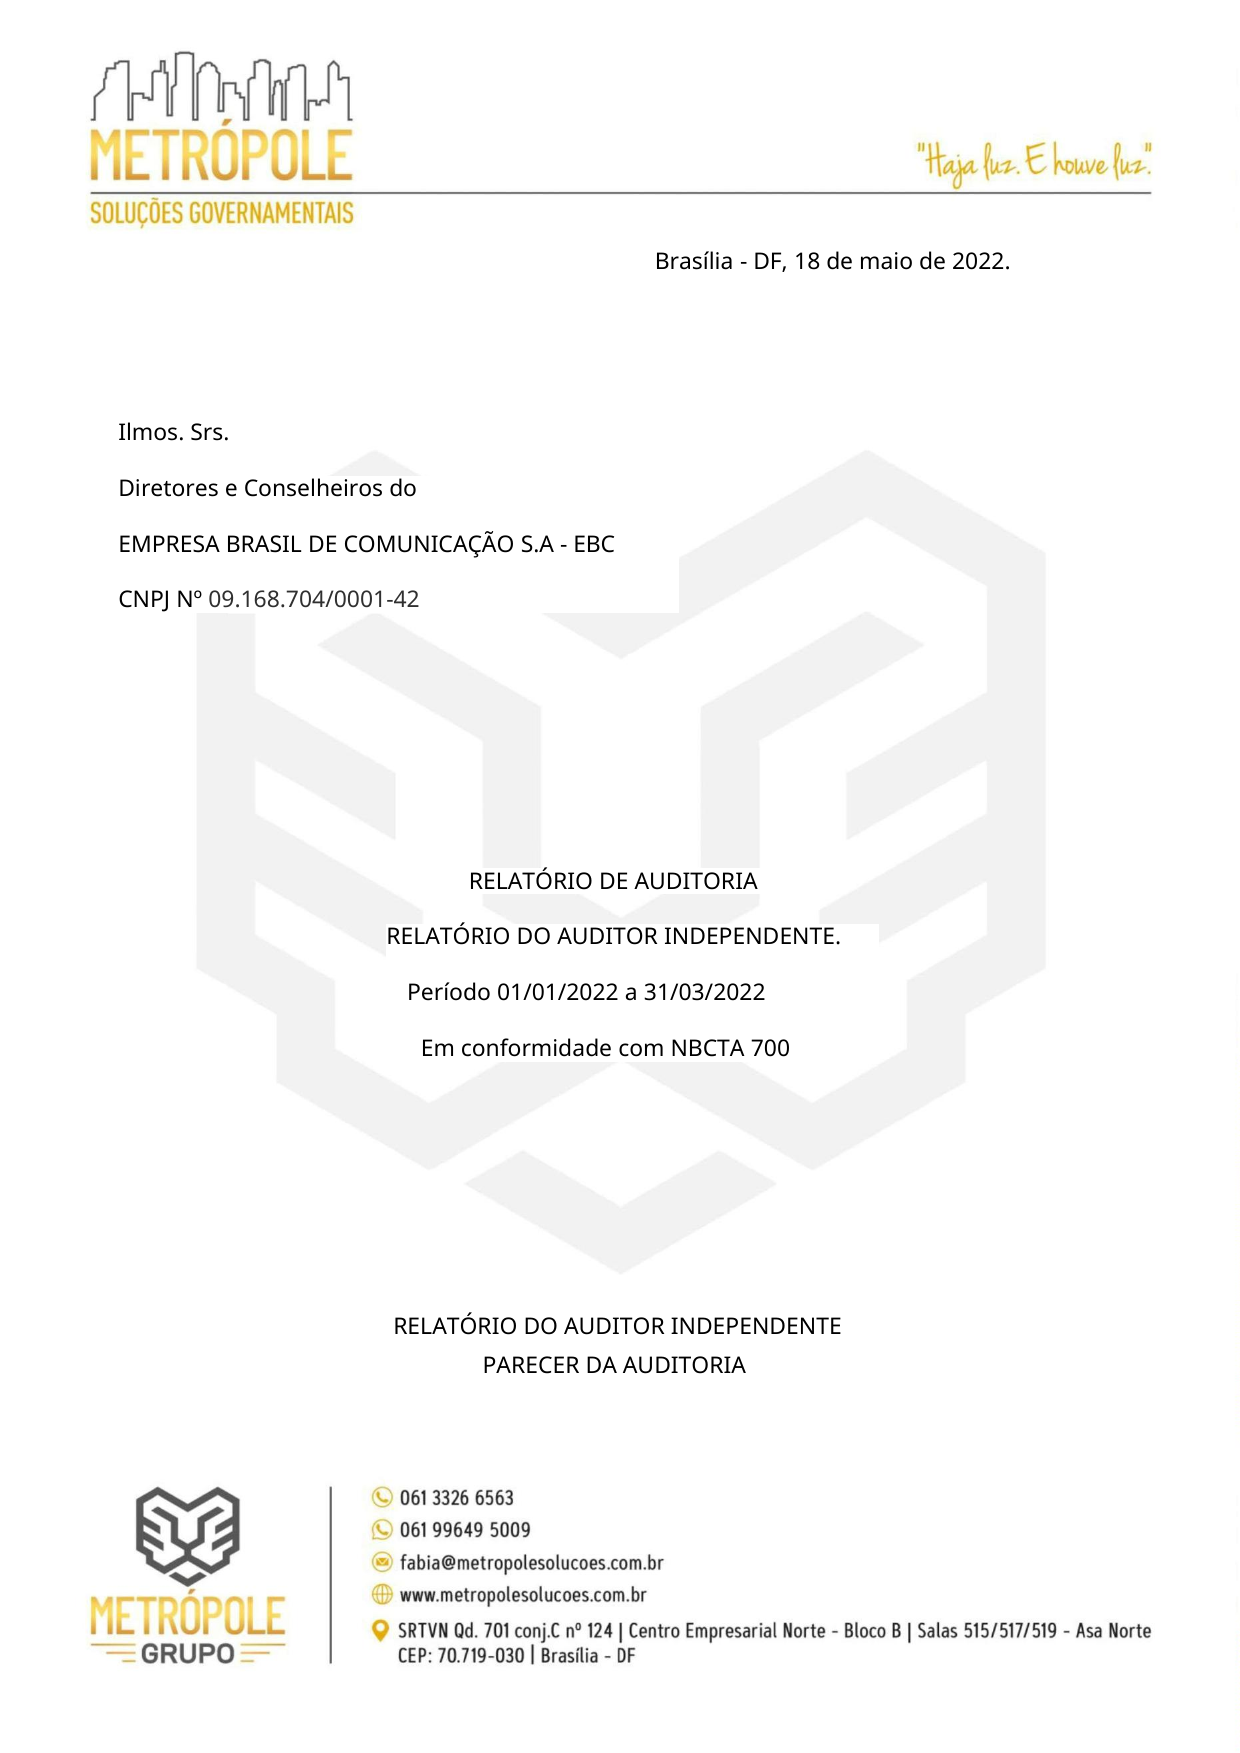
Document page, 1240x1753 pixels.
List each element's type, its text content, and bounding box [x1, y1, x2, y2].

text EMPRESA BRASIL DE COMUNICAÇÃO S.A - EBC [118, 531, 679, 557]
text Em conformidade com NBCTA 700 [421, 1036, 879, 1062]
text PARECER DA AUDITORIA [482, 1352, 872, 1378]
text RELATÓRIO DE AUDITORIA [469, 868, 796, 894]
text Diretores e Conselheiros do [118, 476, 679, 502]
text Ilmos. Srs. [118, 420, 294, 446]
text Brasília - DF, 18 de maio de 2022. [654, 249, 1147, 275]
text RELATÓRIO DO AUDITOR INDEPENDENTE. [386, 924, 879, 950]
text RELATÓRIO DO AUDITOR INDEPENDENTE [393, 1313, 872, 1339]
text Período 01/01/2022 a 31/03/2022 [407, 980, 879, 1006]
text CNPJ Nº 09.168.704/0001-42 [118, 587, 679, 613]
